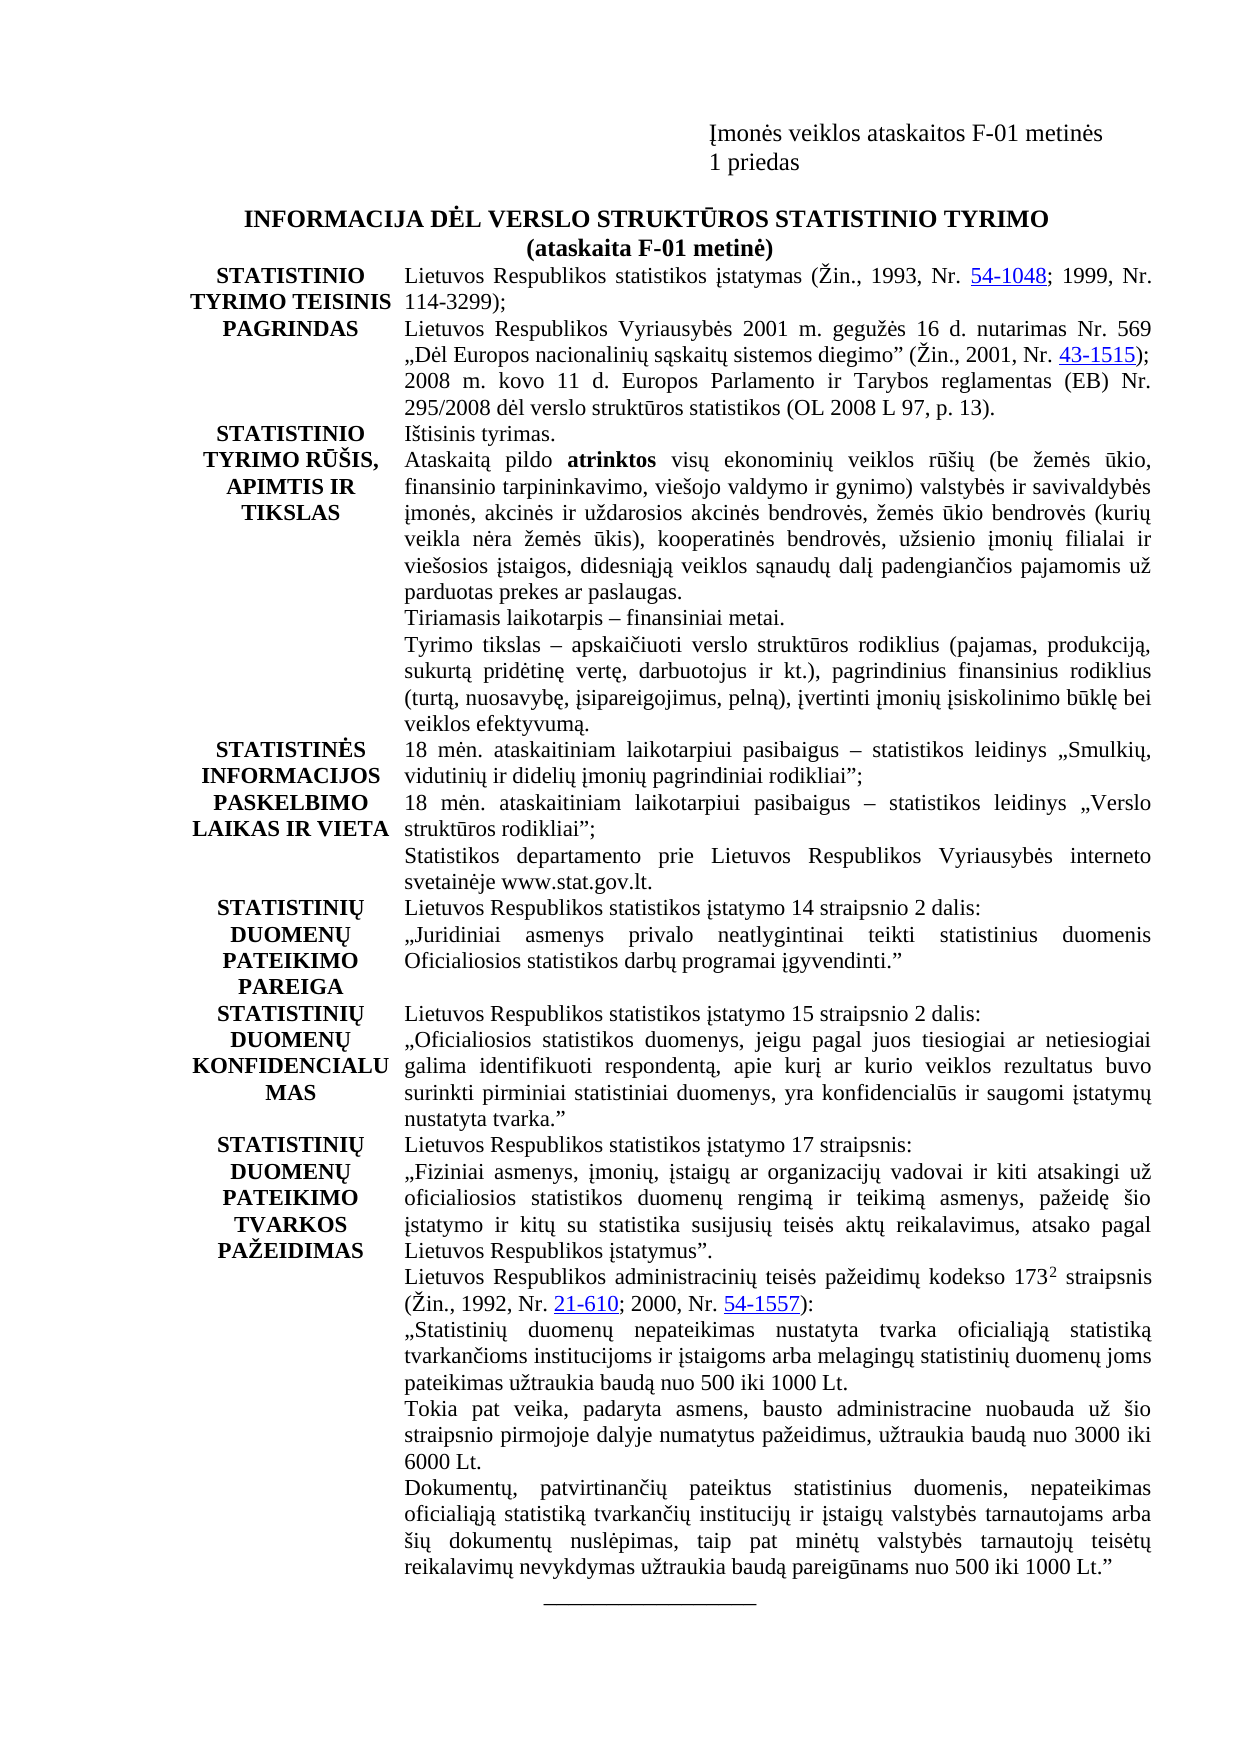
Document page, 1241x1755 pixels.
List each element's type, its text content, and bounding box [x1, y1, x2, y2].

table_cell STATISTINIO TYRIMO RŪŠIS, APIMTIS IR TIKSLAS [181, 420, 400, 736]
table_cell STATISTINIŲ DUOMENŲ KONFIDENCIALUMAS [181, 1000, 400, 1132]
table_cell Lietuvos Respublikos statistikos įstatymo 14 straipsnio 2 dalis: „Juridiniai asmenys privalo neatlygintinai teikti statistinius duomenis Oficialiosios statistikos darbų programai įgyvendinti.” [400, 894, 1156, 1000]
table_cell Ištisinis tyrimas. Ataskaitą pildo atrinktos visų ekonominių veiklos rūšių (be žemės ūkio, finansinio tarpininkavimo, viešojo valdymo ir gynimo) valstybės ir savivaldybės įmonės, akcinės ir uždarosios akcinės bendrovės, žemės ūkio bendrovės (kurių veikla nėra žemės ūkis), kooperatinės bendrovės, užsienio įmonių filialai ir viešosios įstaigos, didesniąją veiklos sąnaudų dalį padengiančios pajamomis už parduotas prekes ar paslaugas. Tiriamasis laikotarpis – finansiniai metai. Tyrimo tikslas – apskaičiuoti verslo struktūros rodiklius (pajamas, produkciją, sukurtą pridėtinę vertę, darbuotojus ir kt.), pagrindinius finansinius rodiklius (turtą, nuosavybę, įsipareigojimus, pelną), įvertinti įmonių įsiskolinimo būklę bei veiklos efektyvumą. [400, 420, 1156, 736]
table_cell Lietuvos Respublikos statistikos įstatymo 17 straipsnis: „Fiziniai asmenys, įmonių, įstaigų ar organizacijų vadovai ir kiti atsakingi už oficialiosios statistikos duomenų rengimą ir teikimą asmenys, pažeidę šio įstatymo ir kitų su statistika susijusių teisės aktų reikalavimus, atsako pagal Lietuvos Respublikos įstatymus”. Lietuvos Respublikos administracinių teisės pažeidimų kodekso 1732 straipsnis (Žin., 1992, Nr. 21-610; 2000, Nr. 54-1557): „Statistinių duomenų nepateikimas nustatyta tvarka oficialiąją statistiką tvarkančioms institucijoms ir įstaigoms arba melagingų statistinių duomenų joms pateikimas užtraukia baudą nuo 500 iki 1000 Lt. Tokia pat veika, padaryta asmens, bausto administracine nuobauda už šio straipsnio pirmojoje dalyje numatytus pažeidimus, užtraukia baudą nuo 3000 iki 6000 Lt. Dokumentų, patvirtinančių pateiktus statistinius duomenis, nepateikimas oficialiąją statistiką tvarkančių institucijų ir įstaigų valstybės tarnautojams arba šių dokumentų nuslėpimas, taip pat minėtų valstybės tarnautojų teisėtų reikalavimų nevykdymas užtraukia baudą pareigūnams nuo 500 iki 1000 Lt.” [400, 1132, 1156, 1579]
table_cell STATISTINĖS INFORMACIJOS PASKELBIMO LAIKAS IR VIETA [181, 736, 400, 894]
text Įmonės veiklos ataskaitos F-01 metinės [177, 118, 1122, 147]
table_cell Lietuvos Respublikos statistikos įstatymo 15 straipsnio 2 dalis: „Oficialiosios statistikos duomenys, jeigu pagal juos tiesiogiai ar netiesiogiai galima identifikuoti respondentą, apie kurį ar kurio veiklos rezultatus buvo surinkti pirminiai statistiniai duomenys, yra konfidencialūs ir saugomi įstatymų nustatyta tvarka.” [400, 1000, 1156, 1132]
table_header STATISTINIO TYRIMO TEISINIS PAGRINDAS [181, 262, 400, 420]
table_cell 18 mėn. ataskaitiniam laikotarpiui pasibaigus – statistikos leidinys „Smulkių, vidutinių ir didelių įmonių pagrindiniai rodikliai”; 18 mėn. ataskaitiniam laikotarpiui pasibaigus – statistikos leidinys „Verslo struktūros rodikliai”; Statistikos departamento prie Lietuvos Respublikos Vyriausybės interneto svetainėje www.stat.gov.lt. [400, 736, 1156, 894]
table_cell STATISTINIŲ DUOMENŲ PATEIKIMO PAREIGA [181, 894, 400, 1000]
table_header Lietuvos Respublikos statistikos įstatymas (Žin., 1993, Nr. 54-1048; 1999, Nr. 114-3299); Lietuvos Respublikos Vyriausybės 2001 m. gegužės 16 d. nutarimas Nr. 569 „Dėl Europos nacionalinių sąskaitų sistemos diegimo” (Žin., 2001, Nr. 43-1515); 2008 m. kovo 11 d. Europos Parlamento ir Tarybos reglamentas (EB) Nr. 295/2008 dėl verslo struktūros statistikos (OL 2008 L 97, p. 13). [400, 262, 1156, 420]
text (ataskaita F-01 metinė) [177, 233, 1122, 262]
text _________________ [177, 1579, 1122, 1608]
text INFORMACIJA DĖL VERSLO STRUKTŪROS STATISTINIO TYRIMO [177, 204, 1122, 233]
text 1 priedas [177, 147, 1122, 176]
table_cell STATISTINIŲ DUOMENŲ PATEIKIMO TVARKOS PAŽEIDIMAS [181, 1132, 400, 1579]
